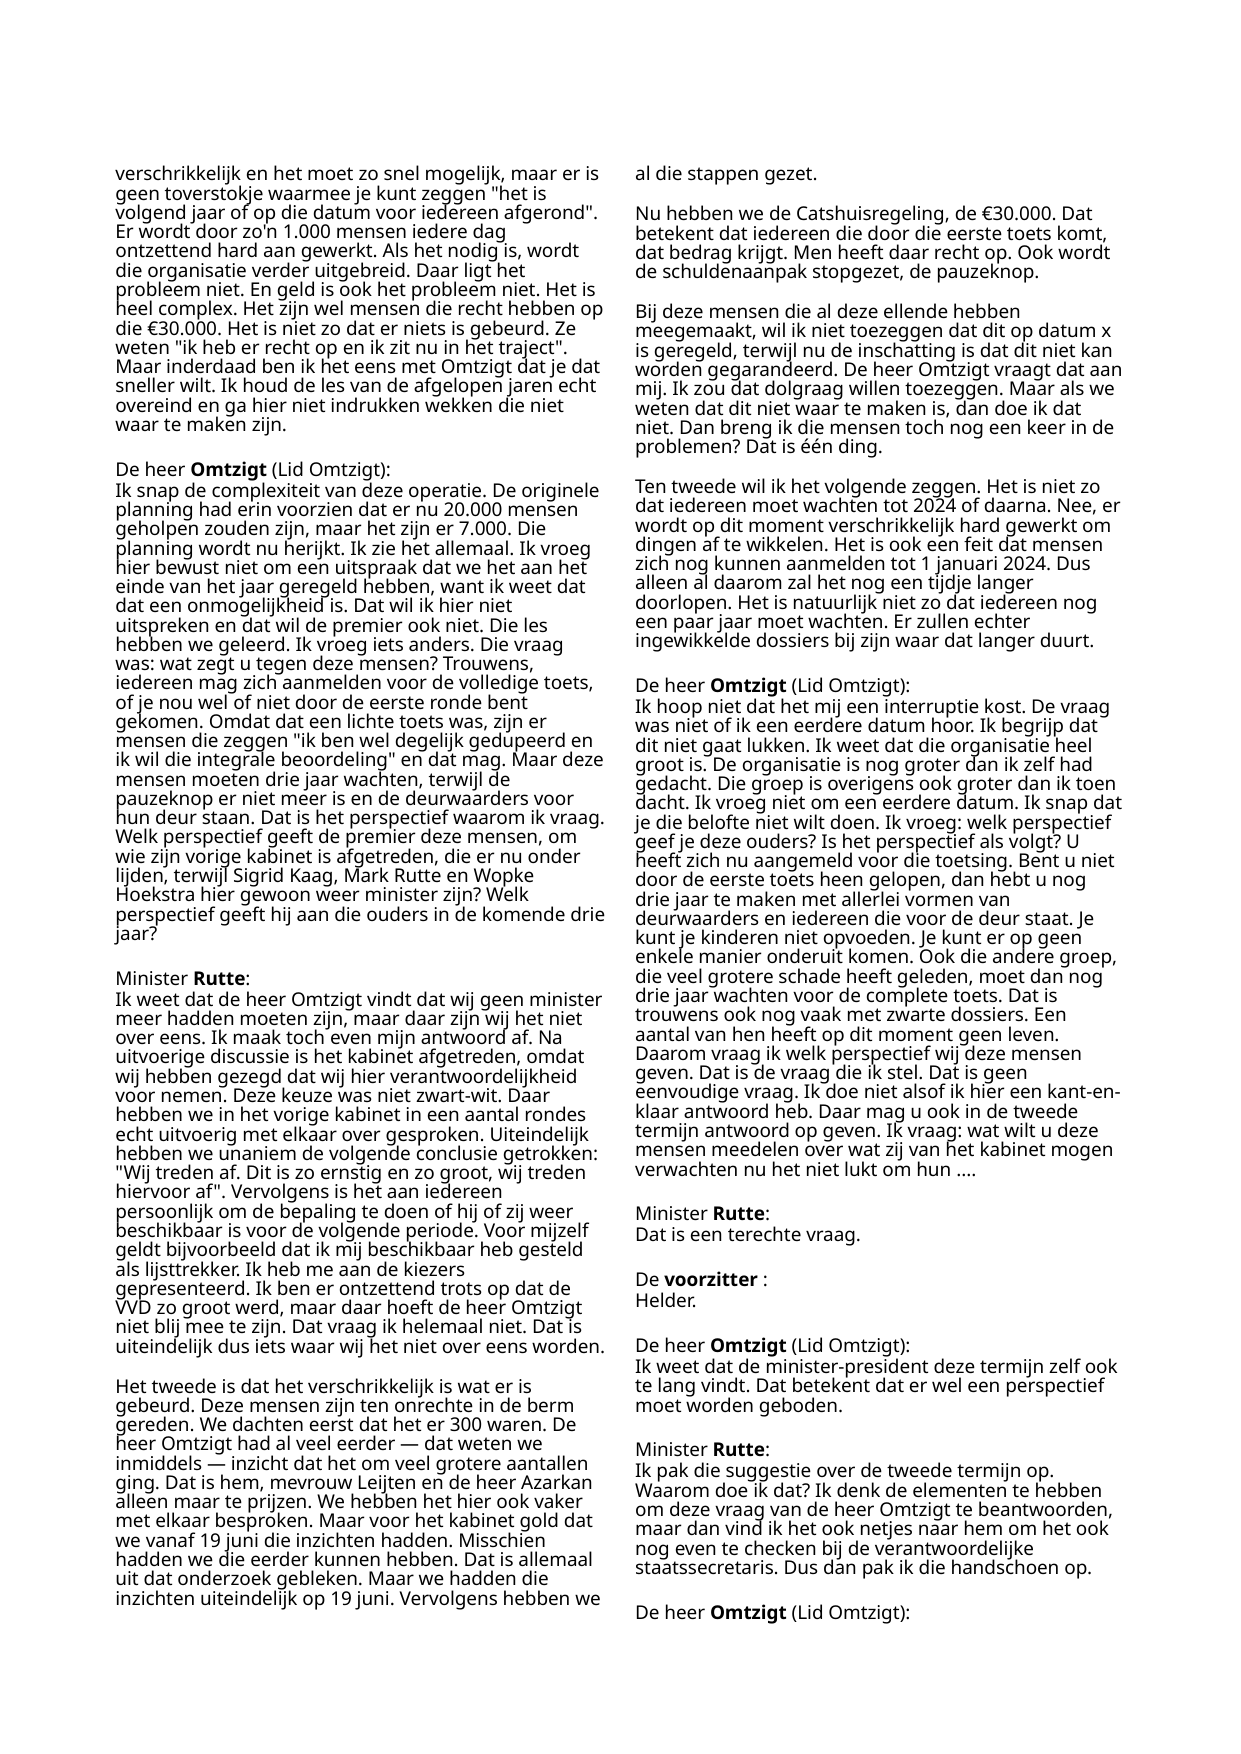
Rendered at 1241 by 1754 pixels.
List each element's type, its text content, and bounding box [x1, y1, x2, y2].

text Ik hoop niet dat het mij een interruptie kost. De vraag was niet of ik een eerdere datum hoor. Ik begrijp dat dit niet gaat lukken. Ik weet dat die organisatie heel groot is. De organisatie is nog groter dan ik zelf had gedacht. Die groep is overigens ook groter dan ik toen dacht. Ik vroeg niet om een eerdere datum. Ik snap dat je die belofte niet wilt doen. Ik vroeg: welk perspectief geef je deze ouders? Is het perspectief als volgt? U heeft zich nu aangemeld voor die toetsing. Bent u niet door de eerste toets heen gelopen, dan hebt u nog drie jaar te maken met allerlei vormen van deurwaarders en iedereen die voor de deur staat. Je kunt je kinderen niet opvoeden. Je kunt er op geen enkele manier onderuit komen. Ook die andere groep, die veel grotere schade heeft geleden, moet dan nog drie jaar wachten voor de complete toets. Dat is trouwens ook nog vaak met zwarte dossiers. Een aantal van hen heeft op dit moment geen leven. Daarom vraag ik welk perspectief wij deze mensen geven. Dat is de vraag die ik stel. Dat is geen eenvoudige vraag. Ik doe niet alsof ik hier een kant-en-klaar antwoord heb. Daar mag u ook in de tweede termijn antwoord op geven. Ik vraag: wat wilt u deze mensen meedelen over wat zij van het kabinet mogen verwachten nu het niet lukt om hun .... [635, 698, 1125, 1180]
text Bij deze mensen die al deze ellende hebben meegemaakt, wil ik niet toezeggen dat dit op datum x is geregeld, terwijl nu de inschatting is dat dit niet kan worden gegarandeerd. De heer Omtzigt vraagt dat aan mij. Ik zou dat dolgraag willen toezeggen. Maar als we weten dat dit niet waar te maken is, dan doe ik dat niet. Dan breng ik die mensen toch nog een keer in de problemen? Dat is één ding. [635, 303, 1125, 457]
text verschrikkelijk en het moet zo snel mogelijk, maar er is geen toverstokje waarmee je kunt zeggen "het is volgend jaar of op die datum voor iedereen afgerond". Er wordt door zo'n 1.000 mensen iedere dag ontzettend hard aan gewerkt. Als het nodig is, wordt die organisatie verder uitgebreid. Daar ligt het probleem niet. En geld is ook het probleem niet. Het is heel complex. Het zijn wel mensen die recht hebben op die €30.000. Het is niet zo dat er niets is gebeurd. Ze weten "ik heb er recht op en ik zit nu in het traject". Maar inderdaad ben ik het eens met Omtzigt dat je dat sneller wilt. Ik houd de les van de afgelopen jaren echt overeind en ga hier niet indrukken wekken die niet waar te maken zijn. [115, 165, 605, 435]
text Nu hebben we de Catshuisregeling, de €30.000. Dat betekent dat iedereen die door die eerste toets komt, dat bedrag krijgt. Men heeft daar recht op. Ook wordt de schuldenaanpak stopgezet, de pauzeknop. [635, 205, 1125, 282]
text De heer Omtzigt (Lid Omtzigt): [115, 456, 605, 482]
text Ik weet dat de minister-president deze termijn zelf ook te lang vindt. Dat betekent dat er wel een perspectief moet worden geboden. [635, 1358, 1125, 1416]
text Dat is een terechte vraag. [635, 1226, 1125, 1246]
text Minister Rutte: [635, 1201, 1125, 1226]
text al die stappen gezet. [635, 165, 1125, 184]
text Ik snap de complexiteit van deze operatie. De originele planning had erin voorzien dat er nu 20.000 mensen geholpen zouden zijn, maar het zijn er 7.000. Die planning wordt nu herijkt. Ik zie het allemaal. Ik vroeg hier bewust niet om een uitspraak dat we het aan het einde van het jaar geregeld hebben, want ik weet dat dat een onmogelijkheid is. Dat wil ik hier niet uitspreken en dat wil de premier ook niet. Die les hebben we geleerd. Ik vroeg iets anders. Die vraag was: wat zegt u tegen deze mensen? Trouwens, iedereen mag zich aanmelden voor de volledige toets, of je nou wel of niet door de eerste ronde bent gekomen. Omdat dat een lichte toets was, zijn er mensen die zeggen "ik ben wel degelijk gedupeerd en ik wil die integrale beoordeling" en dat mag. Maar deze mensen moeten drie jaar wachten, terwijl de pauzeknop er niet meer is en de deurwaarders voor hun deur staan. Dat is het perspectief waarom ik vraag. Welk perspectief geeft de premier deze mensen, om wie zijn vorige kabinet is afgetreden, die er nu onder lijden, terwijl Sigrid Kaag, Mark Rutte en Wopke Hoekstra hier gewoon weer minister zijn? Welk perspectief geeft hij aan die ouders in de komende drie jaar? [115, 482, 605, 944]
text Ik weet dat de heer Omtzigt vindt dat wij geen minister meer hadden moeten zijn, maar daar zijn wij het niet over eens. Ik maak toch even mijn antwoord af. Na uitvoerige discussie is het kabinet afgetreden, omdat wij hebben gezegd dat wij hier verantwoordelijkheid voor nemen. Deze keuze was niet zwart-wit. Daar hebben we in het vorige kabinet in een aantal rondes echt uitvoerig met elkaar over gesproken. Uiteindelijk hebben we unaniem de volgende conclusie getrokken: "Wij treden af. Dit is zo ernstig en zo groot, wij treden hiervoor af". Vervolgens is het aan iedereen persoonlijk om de bepaling te doen of hij of zij weer beschikbaar is voor de volgende periode. Voor mijzelf geldt bijvoorbeeld dat ik mij beschikbaar heb gesteld als lijsttrekker. Ik heb me aan de kiezers gepresenteerd. Ik ben er ontzettend trots op dat de VVD zo groot werd, maar daar hoeft de heer Omtzigt niet blij mee te zijn. Dat vraag ik helemaal niet. Dat is uiteindelijk dus iets waar wij het niet over eens worden. [115, 991, 605, 1357]
text De heer Omtzigt (Lid Omtzigt): [635, 672, 1125, 698]
text Ten tweede wil ik het volgende zeggen. Het is niet zo dat iedereen moet wachten tot 2024 of daarna. Nee, er wordt op dit moment verschrikkelijk hard gewerkt om dingen af te wikkelen. Het is ook een feit dat mensen zich nog kunnen aanmelden tot 1 januari 2024. Dus alleen al daarom zal het nog een tijdje langer doorlopen. Het is natuurlijk niet zo dat iedereen nog een paar jaar moet wachten. Er zullen echter ingewikkelde dossiers bij zijn waar dat langer duurt. [635, 478, 1125, 651]
text Minister Rutte: [115, 965, 605, 991]
text Het tweede is dat het verschrikkelijk is wat er is gebeurd. Deze mensen zijn ten onrechte in de berm gereden. We dachten eerst dat het er 300 waren. De heer Omtzigt had al veel eerder — dat weten we inmiddels — inzicht dat het om veel grotere aantallen ging. Dat is hem, mevrouw Leijten en de heer Azarkan alleen maar te prijzen. We hebben het hier ook vaker met elkaar besproken. Maar voor het kabinet gold dat we vanaf 19 juni die inzichten hadden. Misschien hadden we die eerder kunnen hebben. Dat is allemaal uit dat onderzoek gebleken. Maar we hadden die inzichten uiteindelijk op 19 juni. Vervolgens hebben we [115, 1378, 605, 1609]
text Ik pak die suggestie over de tweede termijn op. Waarom doe ik dat? Ik denk de elementen te hebben om deze vraag van de heer Omtzigt te beantwoorden, maar dan vind ik het ook netjes naar hem om het ook nog even te checken bij de verantwoordelijke staatssecretaris. Dus dan pak ik die handschoen op. [635, 1462, 1125, 1578]
text De heer Omtzigt (Lid Omtzigt): [635, 1599, 1125, 1624]
text De heer Omtzigt (Lid Omtzigt): [635, 1332, 1125, 1358]
text De voorzitter : [635, 1266, 1125, 1292]
text Minister Rutte: [635, 1437, 1125, 1462]
text Helder. [635, 1292, 1125, 1311]
